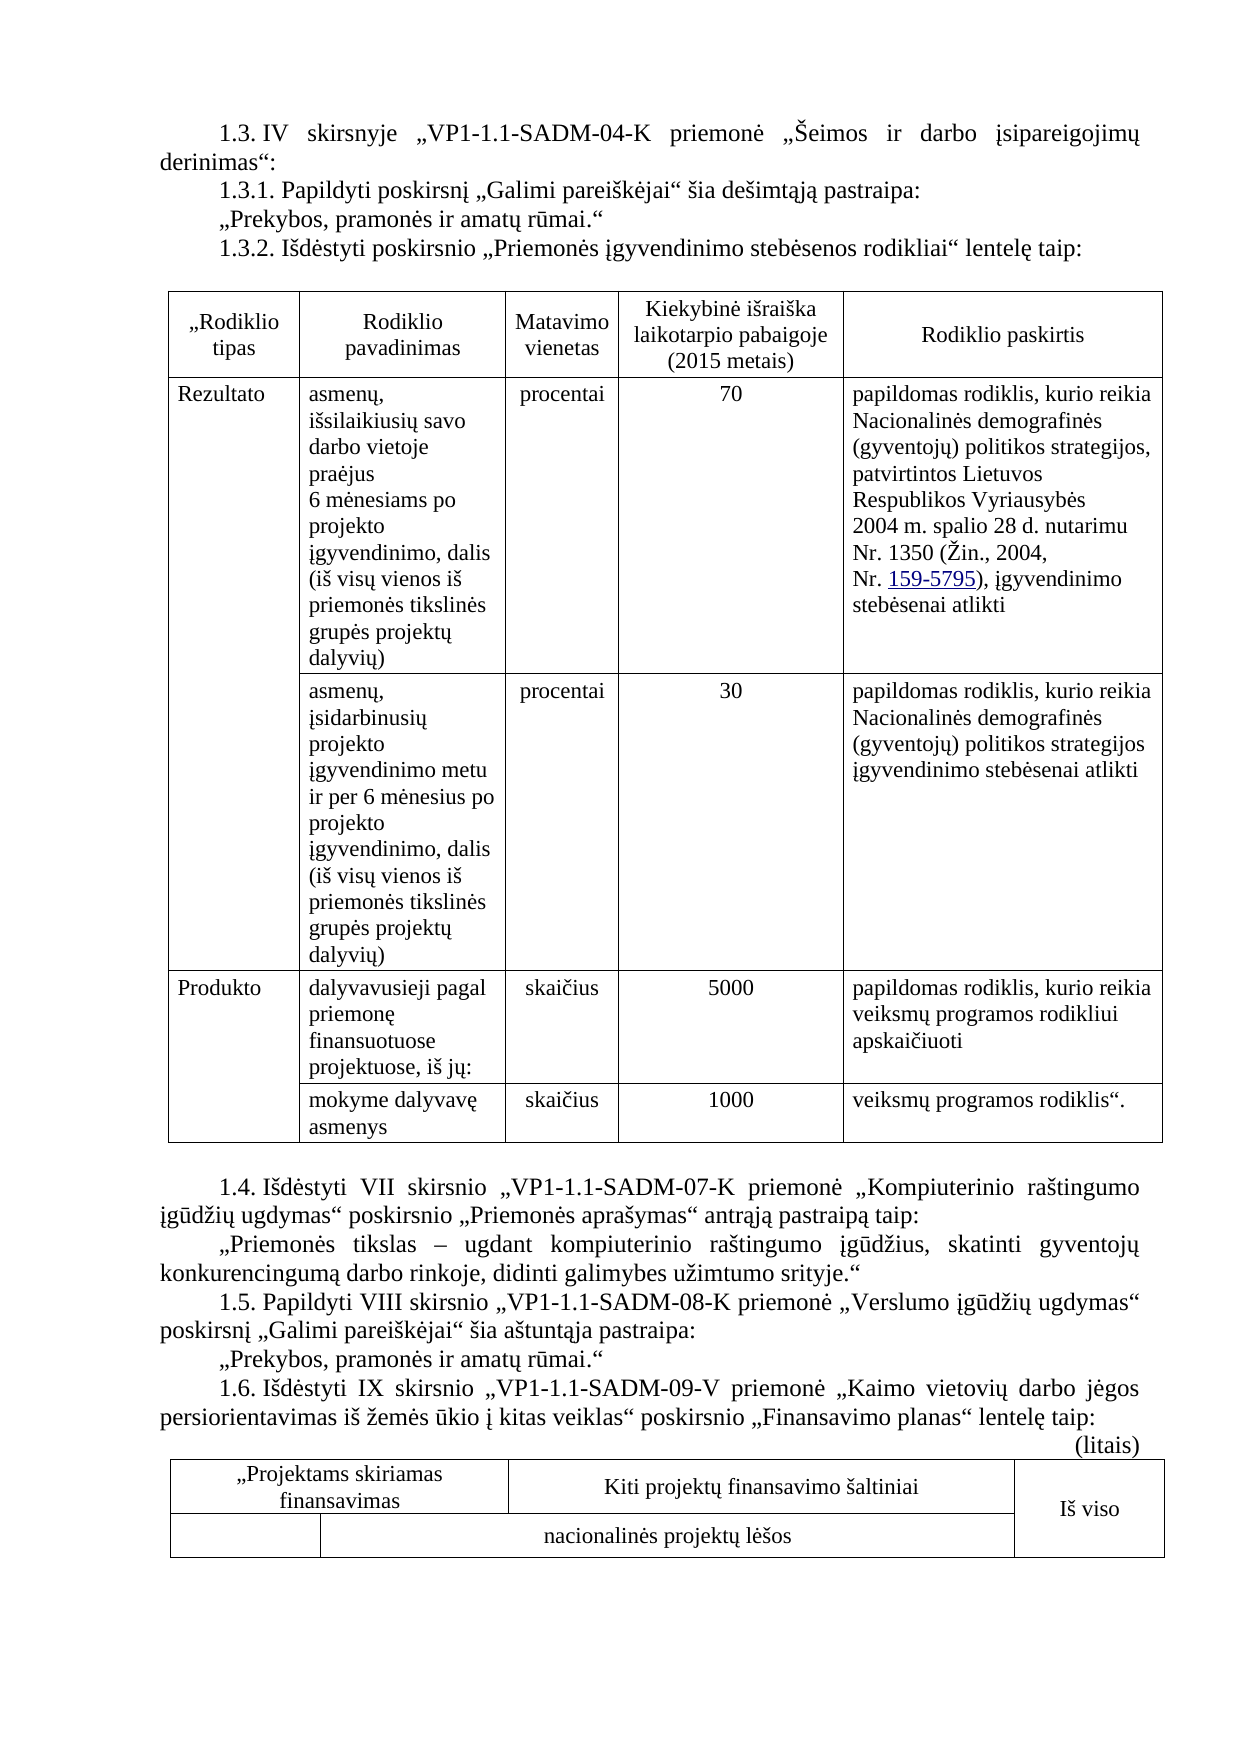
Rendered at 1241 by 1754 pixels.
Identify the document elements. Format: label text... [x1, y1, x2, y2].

table_cell papildomas rodiklis, kurio reikia veiksmų programos rodikliui apskaičiuoti [844, 971, 1162, 1082]
table_header Rodiklio pavadinimas [300, 292, 505, 377]
table_cell papildomas rodiklis, kurio reikia Nacionalinės demografinės (gyventojų) politikos strategijos įgyvendinimo stebėsenai atlikti [844, 674, 1162, 970]
table_header „Projektams skiriamas finansavimas [171, 1460, 508, 1513]
table_cell asmenų, išsilaikiusių savo darbo vietoje praėjus 6 mėnesiams po projekto įgyvendinimo, dalis (iš visų vienos iš priemonės tikslinės grupės projektų dalyvių) [300, 378, 505, 673]
table_cell 1000 [619, 1084, 843, 1142]
table_cell nacionalinės projektų lėšos [321, 1514, 1014, 1557]
table_header Kiekybinė išraiška laikotarpio pabaigoje (2015 metais) [619, 292, 843, 377]
text 1.6. Išdėstyti IX skirsnio „VP1-1.1-SADM-09-V priemonė „Kaimo vietovių darbo jėgos persiorientavimas iš žemės ūkio į kitas veiklas“ poskirsnio „Finansavimo planas“ lentelę taip: [159, 1373, 1140, 1431]
text 1.4. Išdėstyti VII skirsnio „VP1-1.1-SADM-07-K priemonė „Kompiuterinio raštingumo įgūdžių ugdymas“ poskirsnio „Priemonės aprašymas“ antrąją pastraipą taip: [159, 1172, 1140, 1229]
text 1.3.2. Išdėstyti poskirsnio „Priemonės įgyvendinimo stebėsenos rodikliai“ lentelę taip: [159, 233, 1140, 262]
table_cell mokyme dalyvavę asmenys [300, 1084, 505, 1142]
table_cell [169, 1083, 299, 1142]
text (litais) [159, 1431, 1140, 1459]
table_cell veiksmų programos rodiklis“. [844, 1084, 1162, 1142]
table_cell Produkto [169, 971, 299, 1082]
table_cell procentai [506, 674, 618, 970]
table_header Iš viso [1015, 1460, 1164, 1557]
text „Prekybos, pramonės ir amatų rūmai.“ [159, 1344, 1140, 1373]
text 1.5. Papildyti VIII skirsnio „VP1-1.1-SADM-08-K priemonė „Verslumo įgūdžių ugdymas“ poskirsnį „Galimi pareiškėjai“ šia aštuntąja pastraipa: [159, 1287, 1140, 1344]
table_cell procentai [506, 378, 618, 673]
text 1.3. IV skirsnyje „VP1-1.1-SADM-04-K priemonė „Šeimos ir darbo įsipareigojimų derinimas“: [159, 118, 1140, 176]
table_cell skaičius [506, 971, 618, 1082]
table_cell 30 [619, 674, 843, 970]
table_cell 70 [619, 378, 843, 673]
table_header „Rodiklio tipas [169, 292, 299, 377]
text „Priemonės tikslas – ugdant kompiuterinio raštingumo įgūdžius, skatinti gyventojų konkurencingumą darbo rinkoje, didinti galimybes užimtumo srityje.“ [159, 1229, 1140, 1287]
text „Prekybos, pramonės ir amatų rūmai.“ [159, 204, 1140, 233]
table_cell [171, 1514, 320, 1557]
table_cell 5000 [619, 971, 843, 1082]
table_header Rodiklio paskirtis [844, 292, 1162, 377]
table_cell dalyvavusieji pagal priemonę finansuotuose projektuose, iš jų: [300, 971, 505, 1082]
table_cell skaičius [506, 1084, 618, 1142]
text 1.3.1. Papildyti poskirsnį „Galimi pareiškėjai“ šia dešimtąją pastraipa: [159, 176, 1140, 204]
table_cell papildomas rodiklis, kurio reikia Nacionalinės demografinės (gyventojų) politikos strategijos, patvirtintos Lietuvos Respublikos Vyriausybės 2004 m. spalio 28 d. nutarimu Nr. 1350 (Žin., 2004, Nr. 159-5795), įgyvendinimo stebėsenai atlikti [844, 378, 1162, 673]
table_cell [169, 673, 299, 970]
table_header Matavimo vienetas [506, 292, 618, 377]
table_cell Rezultato [169, 378, 299, 673]
table_cell asmenų, įsidarbinusių projekto įgyvendinimo metu ir per 6 mėnesius po projekto įgyvendinimo, dalis (iš visų vienos iš priemonės tikslinės grupės projektų dalyvių) [300, 674, 505, 970]
table_header Kiti projektų finansavimo šaltiniai [509, 1460, 1014, 1513]
